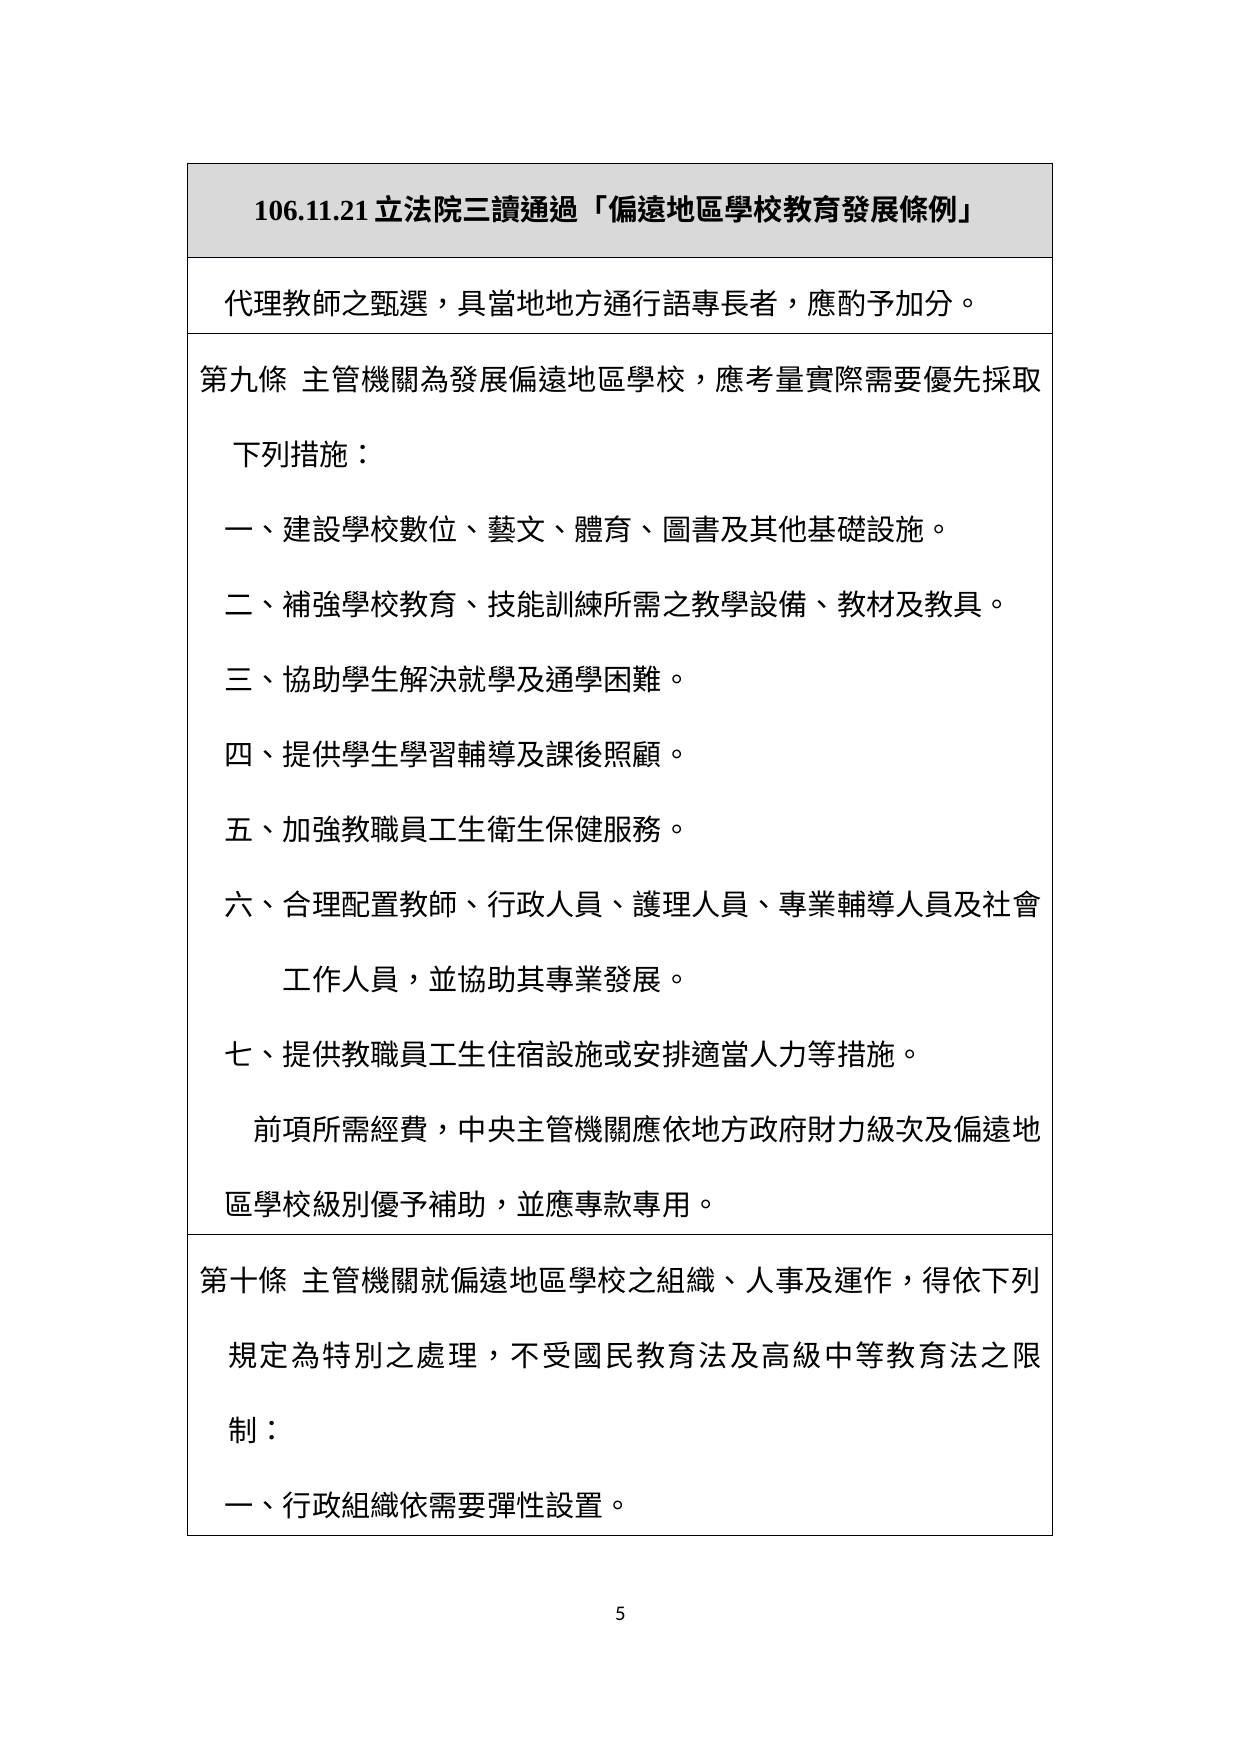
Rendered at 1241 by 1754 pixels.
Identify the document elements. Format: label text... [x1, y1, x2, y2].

table_cell 代理教師之甄選，具當地地方通行語專長者，應酌予加分。 [188, 258, 1052, 333]
table_cell 第十條 主管機關就偏遠地區學校之組織、人事及運作，得依下列規定為特別之處理，不受國民教育法及高級中等教育法之限制： 一、行政組織依需要彈性設置。 [188, 1235, 1052, 1535]
table_cell 第九條 主管機關為發展偏遠地區學校，應考量實際需要優先採取下列措施： 一、建設學校數位、藝文、體育、圖書及其他基礎設施。 二、補強學校教育、技能訓練所需之教學設備、教材及教具。 三、協助學生解決就學及通學困難。 四、提供學生學習輔導及課後照顧。 五、加強教職員工生衛生保健服務。 六、合理配置教師、行政人員、護理人員、專業輔導人員及社會工作人員，並協助其專業發展。 七、提供教職員工生住宿設施或安排適當人力等措施。 前項所需經費，中央主管機關應依地方政府財力級次及偏遠地區學校級別優予補助，並應專款專用。 [188, 334, 1052, 1234]
table_header 106.11.21立法院三讀通過「偏遠地區學校教育發展條例」 [188, 164, 1052, 257]
